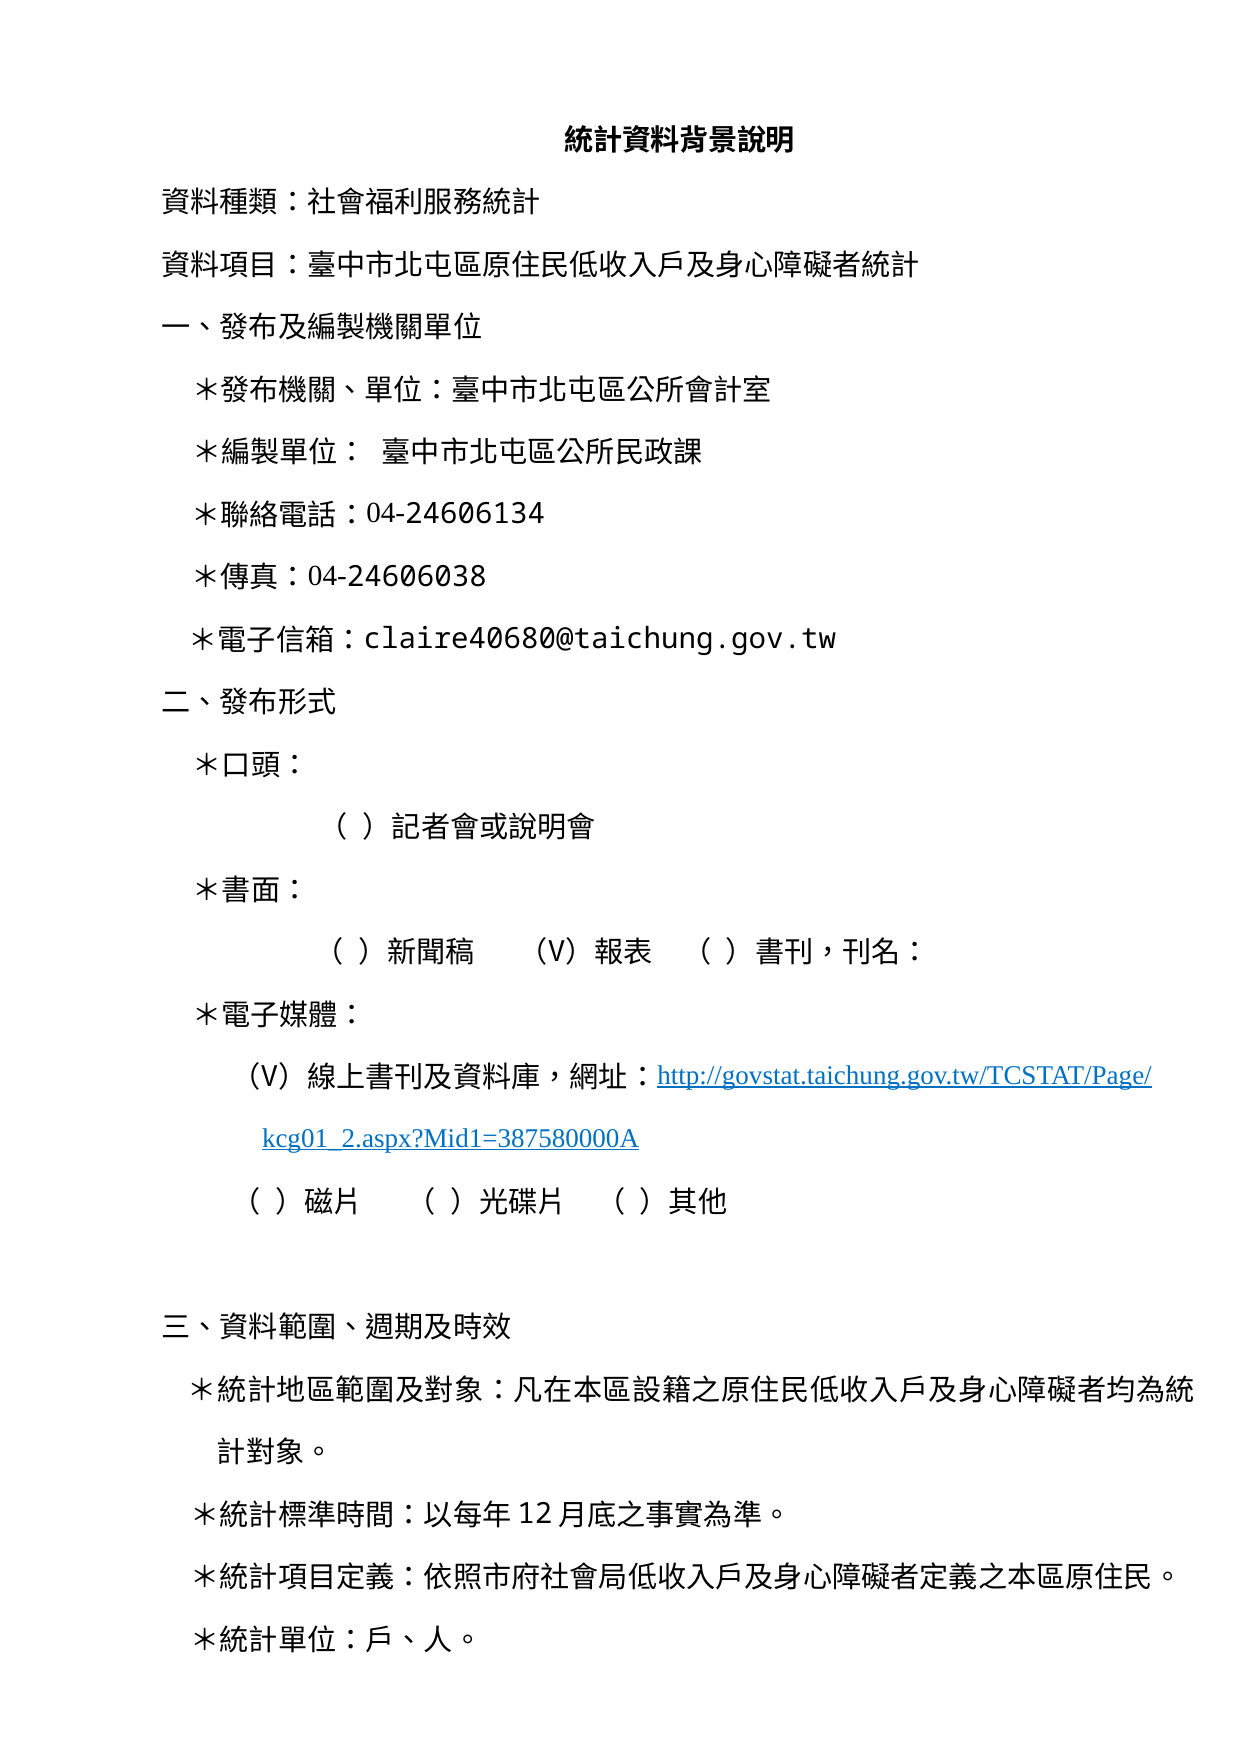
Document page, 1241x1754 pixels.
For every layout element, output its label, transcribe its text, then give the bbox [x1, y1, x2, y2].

table_header 統計資料背景說明 資料種類：社會福利服務統計 資料項目：臺中市北屯區原住民低收入戶及身心障礙者統計 一、發布及編製機關單位 ＊發布機關、單位：臺中市北屯區公所會計室 ＊編製單位： 臺中市北屯區公所民政課 ＊聯絡電話：04-24606134 ＊傳真：04-24606038 ＊電子信箱：claire40680@taichung.gov.tw 二、發布形式 口頭： （ ）記者會或說明會 書面： （ ）新聞稿 （V）報表 （ ）書刊，刊名： ＊電子媒體： （V）線上書刊及資料庫，網址：http://govstat.taichung.gov.tw/TCSTAT/Page/kcg01_2.aspx?Mid1=387580000A （ ）磁片 （ ）光碟片 （ ）其他 三、資料範圍、週期及時效 ＊統計地區範圍及對象：凡在本區設籍之原住民低收入戶及身心障礙者均為統計對象。 ＊統計標準時間：以每年12月底之事實為準。 ＊統計項目定義：依照市府社會局低收入戶及身心障礙者定義之本區原住民。 ＊統計單位：戶、人。 [150, 96, 1209, 1658]
